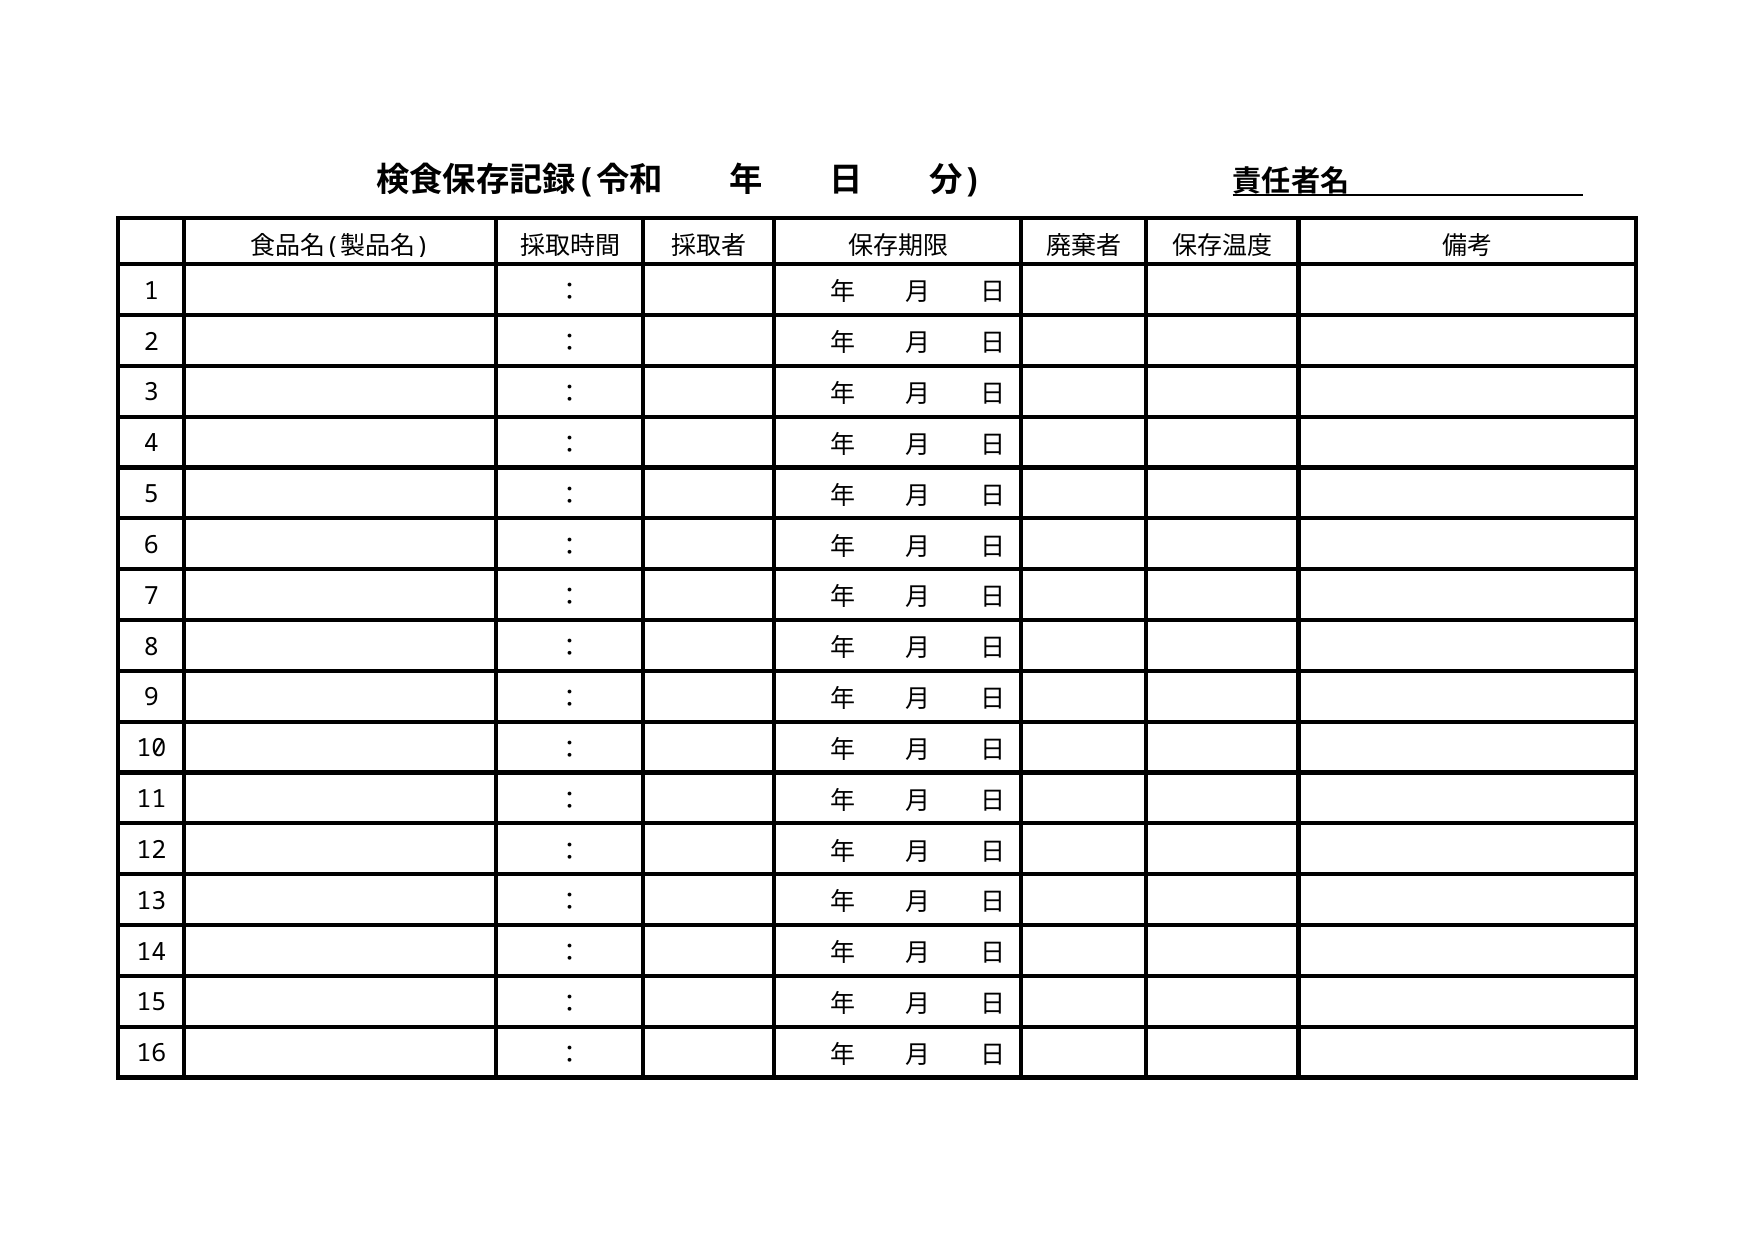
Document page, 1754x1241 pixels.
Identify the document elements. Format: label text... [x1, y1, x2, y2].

table_cell [186, 724, 494, 770]
table_cell [1023, 266, 1144, 313]
table_cell [645, 927, 772, 974]
table_cell [1301, 317, 1634, 364]
table_cell [186, 927, 494, 974]
table_cell [1023, 571, 1144, 618]
table_cell ： [498, 368, 641, 414]
table_cell [1148, 571, 1296, 618]
table_cell [1148, 368, 1296, 414]
table_cell 16 [120, 1029, 182, 1075]
table_cell ： [498, 266, 641, 313]
table_cell [1023, 622, 1144, 669]
table_cell 14 [120, 927, 182, 974]
table_cell 年 月 日 [776, 266, 1019, 313]
table_cell 12 [120, 825, 182, 872]
table_cell [1148, 825, 1296, 872]
table_cell 3 [120, 368, 182, 414]
table_cell 年 月 日 [776, 470, 1019, 516]
table_cell 年 月 日 [776, 1029, 1019, 1075]
table_cell 15 [120, 978, 182, 1024]
table_cell [645, 825, 772, 872]
table_cell [645, 876, 772, 923]
table_cell 年 月 日 [776, 724, 1019, 770]
table_cell 年 月 日 [776, 825, 1019, 872]
table_cell [1148, 775, 1296, 821]
table_cell [1148, 927, 1296, 974]
table_cell 11 [120, 775, 182, 821]
table_cell 年 月 日 [776, 775, 1019, 821]
table_cell 6 [120, 520, 182, 567]
table_cell ： [498, 775, 641, 821]
table_cell [1148, 520, 1296, 567]
table_cell ： [498, 470, 641, 516]
table_cell [1148, 1029, 1296, 1075]
table_cell [645, 673, 772, 719]
table_cell [1301, 1029, 1634, 1075]
table_cell [645, 571, 772, 618]
table_cell 4 [120, 419, 182, 465]
table_cell ： [498, 927, 641, 974]
table_cell [186, 622, 494, 669]
table_header 備考 [1301, 220, 1634, 262]
table_cell [1301, 419, 1634, 465]
table_cell [1023, 470, 1144, 516]
table_cell [1301, 622, 1634, 669]
table_cell [1023, 927, 1144, 974]
table_cell [186, 825, 494, 872]
table_cell ： [498, 571, 641, 618]
table_cell [1148, 622, 1296, 669]
table_cell 年 月 日 [776, 673, 1019, 719]
table_header 保存期限 [776, 220, 1019, 262]
table_cell [1148, 470, 1296, 516]
table_cell [186, 876, 494, 923]
table_cell 年 月 日 [776, 978, 1019, 1024]
table_cell 2 [120, 317, 182, 364]
table_cell [186, 520, 494, 567]
table_cell [1301, 470, 1634, 516]
table_cell [1148, 317, 1296, 364]
table_cell ： [498, 419, 641, 465]
table_cell [1148, 978, 1296, 1024]
table_cell 年 月 日 [776, 571, 1019, 618]
table_cell [186, 673, 494, 719]
table_cell [645, 266, 772, 313]
table_cell [186, 317, 494, 364]
table_cell ： [498, 317, 641, 364]
table_cell [1148, 419, 1296, 465]
table_cell [186, 571, 494, 618]
table_cell ： [498, 520, 641, 567]
table_cell [186, 1029, 494, 1075]
table_cell [645, 419, 772, 465]
table_cell 9 [120, 673, 182, 719]
table_cell [1301, 571, 1634, 618]
table_cell ： [498, 673, 641, 719]
table_cell [1023, 825, 1144, 872]
table_cell [1301, 266, 1634, 313]
table_cell [1301, 775, 1634, 821]
table_cell [1148, 673, 1296, 719]
table_cell [1148, 876, 1296, 923]
table_cell 年 月 日 [776, 520, 1019, 567]
table_cell ： [498, 724, 641, 770]
table_cell [1148, 724, 1296, 770]
table_cell 年 月 日 [776, 317, 1019, 364]
table_cell [186, 775, 494, 821]
table_cell [186, 419, 494, 465]
table_cell ： [498, 825, 641, 872]
table_cell [186, 470, 494, 516]
table_cell [1301, 825, 1634, 872]
table_cell [1301, 724, 1634, 770]
table_cell 年 月 日 [776, 876, 1019, 923]
table_cell 5 [120, 470, 182, 516]
table_cell [1301, 520, 1634, 567]
table_cell [1023, 876, 1144, 923]
table_cell ： [498, 876, 641, 923]
table_cell [1023, 724, 1144, 770]
table_cell 1 [120, 266, 182, 313]
table_cell [1023, 419, 1144, 465]
table_cell 年 月 日 [776, 622, 1019, 669]
table_cell ： [498, 1029, 641, 1075]
table_cell [186, 368, 494, 414]
table_cell [645, 520, 772, 567]
table_cell [1301, 927, 1634, 974]
table_cell [1023, 368, 1144, 414]
table_cell [1023, 520, 1144, 567]
table_header [120, 220, 182, 262]
table_cell [1148, 266, 1296, 313]
table_cell [645, 368, 772, 414]
table_cell [645, 1029, 772, 1075]
table_cell ： [498, 978, 641, 1024]
table_cell [1023, 775, 1144, 821]
table_cell [1301, 978, 1634, 1024]
table_cell [1301, 876, 1634, 923]
table_header 保存温度 [1148, 220, 1296, 262]
table_cell 年 月 日 [776, 368, 1019, 414]
table_header 採取時間 [498, 220, 641, 262]
table_cell [645, 978, 772, 1024]
table_cell ： [498, 622, 641, 669]
table_cell 年 月 日 [776, 419, 1019, 465]
table_cell 10 [120, 724, 182, 770]
table_cell [186, 978, 494, 1024]
table_header 食品名(製品名) [186, 220, 494, 262]
table_cell [645, 470, 772, 516]
table_header 廃棄者 [1023, 220, 1144, 262]
table_cell [1023, 317, 1144, 364]
table_cell 年 月 日 [776, 927, 1019, 974]
table_cell [186, 266, 494, 313]
table_cell [1301, 368, 1634, 414]
table_cell [645, 317, 772, 364]
title 検食保存記録(令和 年 日 分) 責任者名 [118, 143, 1636, 203]
table_cell [645, 724, 772, 770]
table_cell 7 [120, 571, 182, 618]
table_cell [1023, 673, 1144, 719]
table_cell [1023, 1029, 1144, 1075]
table_cell 13 [120, 876, 182, 923]
table_header 採取者 [645, 220, 772, 262]
table_cell [1023, 978, 1144, 1024]
table_cell [1301, 673, 1634, 719]
table_cell [645, 622, 772, 669]
table_cell [645, 775, 772, 821]
table_cell 8 [120, 622, 182, 669]
